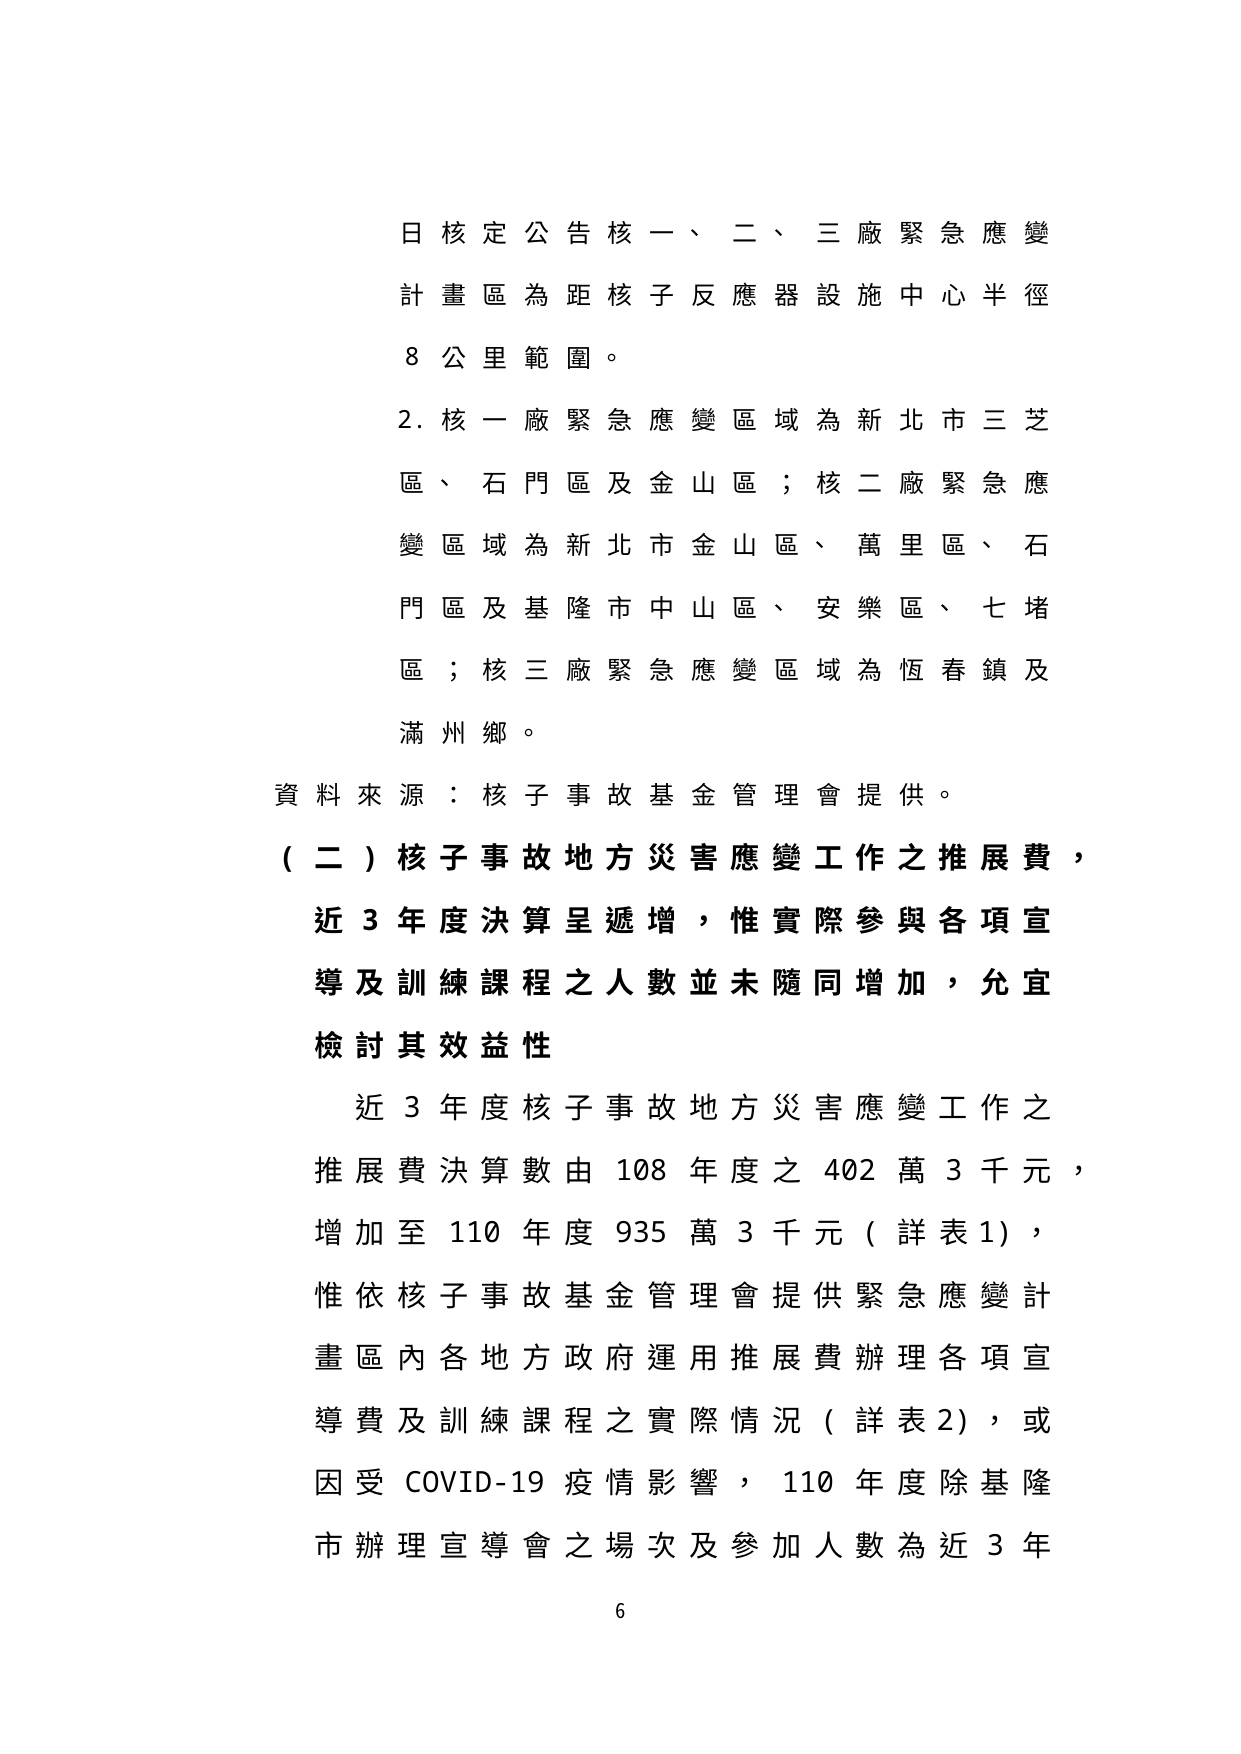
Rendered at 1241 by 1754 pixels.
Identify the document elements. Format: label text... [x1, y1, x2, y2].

text 資料來源：核子事故基金管理會提供。 [238, 752, 1058, 814]
text (二)核子事故地方災害應變工作之推展費，近3年度決算呈遞增，惟實際參與各項宣導及訓練課程之人數並未隨同增加，允宜檢討其效益性 [242, 814, 1058, 1064]
text 日核定公告核一、二、三廠緊急應變計畫區為距核子反應器設施中心半徑8公里範圍。 [235, 189, 1058, 377]
text 近3年度核子事故地方災害應變工作之推展費決算數由108年度之402萬3千元，增加至110年度935萬3千元(詳表1)，惟依核子事故基金管理會提供緊急應變計畫區內各地方政府運用推展費辦理各項宣導費及訓練課程之實際情況(詳表2)，或因受COVID-19疫情影響，110年度除基隆市辦理宣導會之場次及參加人數為近3年最高外，餘參與人數均較往年下降，與近3年地方政府推展費決算數呈逐年增加情況恐難相稱，允宜檢討各項宣導措施之實際辦理效益，以撙節支出。 [271, 1064, 1058, 1564]
text 2.核一廠緊急應變區域為新北市三芝區、石門區及金山區；核二廠緊急應變區域為新北市金山區、萬里區、石門區及基隆市中山區、安樂區、七堵區；核三廠緊急應變區域為恆春鎮及滿州鄉。 [364, 377, 1058, 752]
